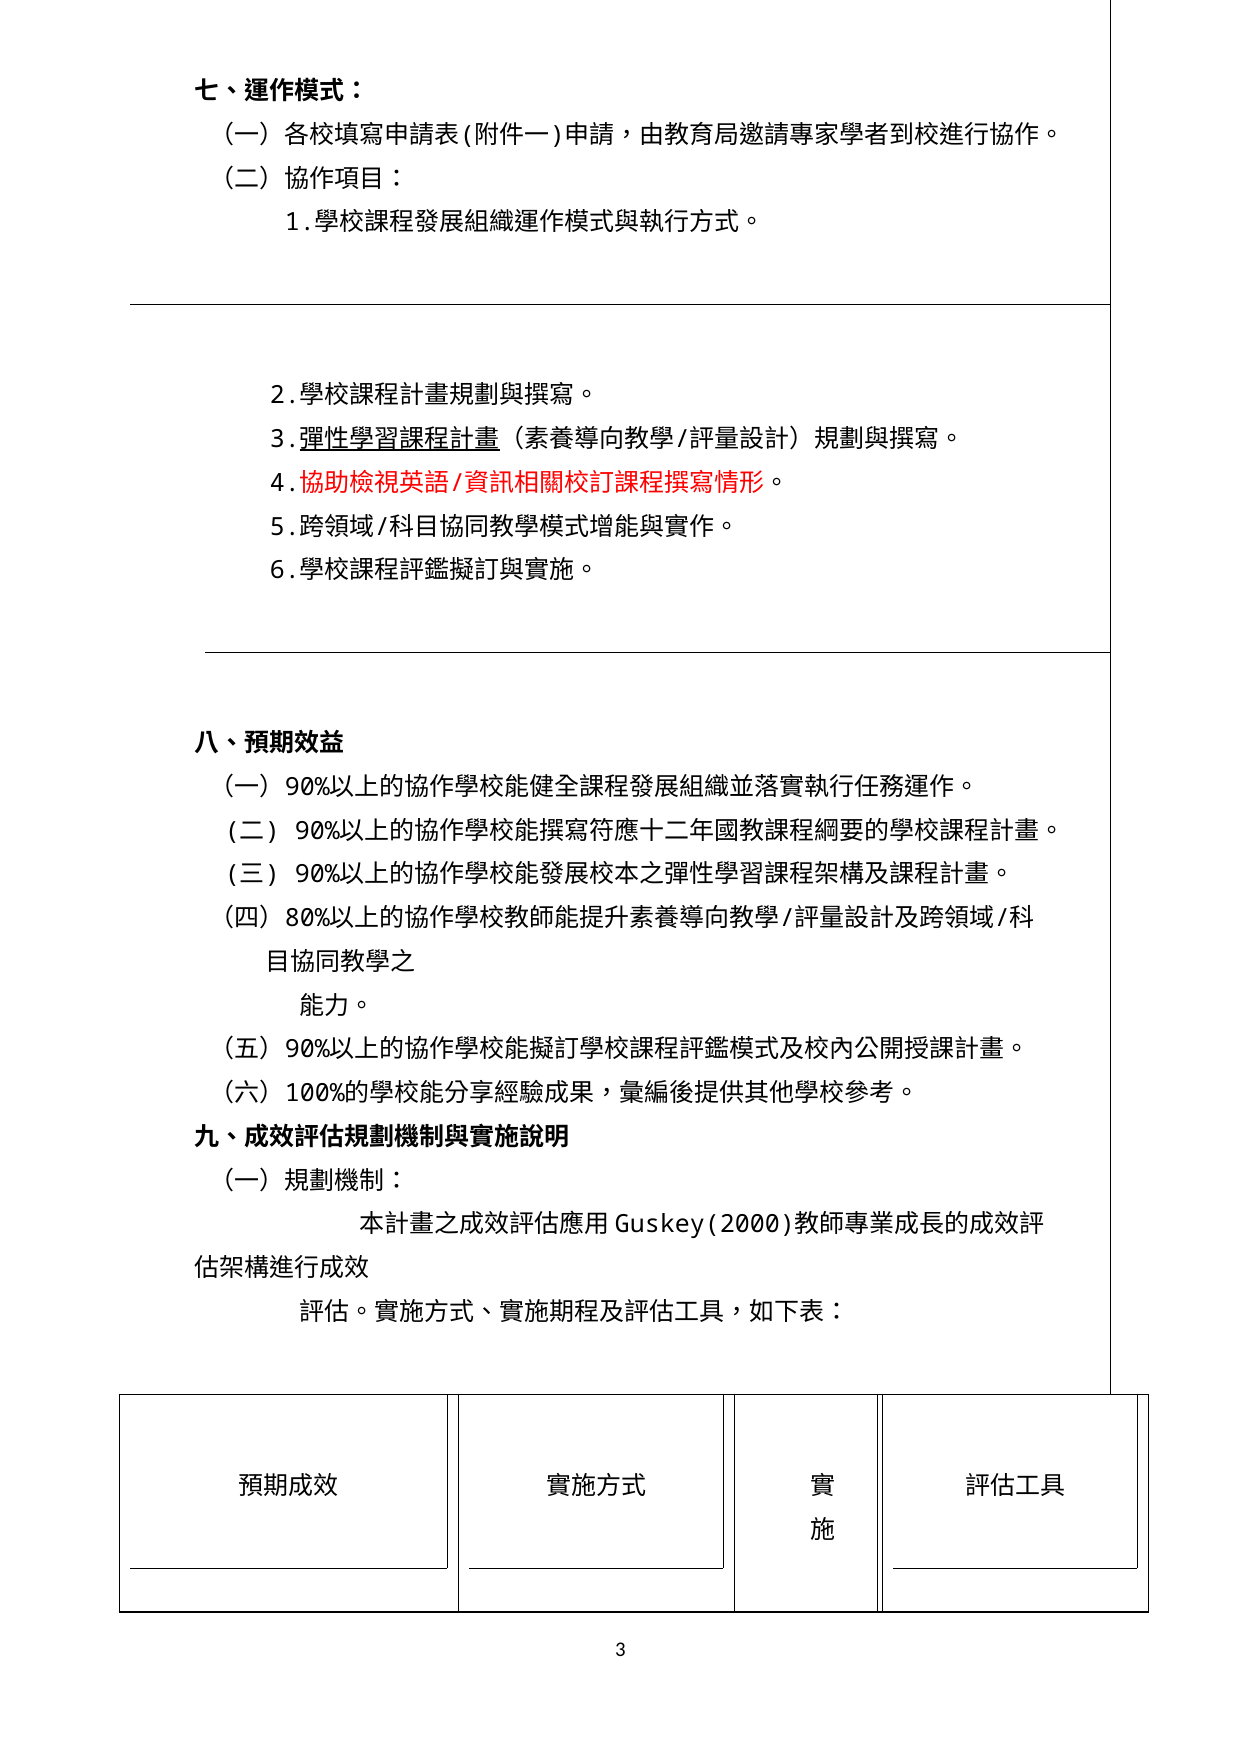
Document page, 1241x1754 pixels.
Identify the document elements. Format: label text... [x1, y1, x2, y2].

text （五）90%以上的協作學校能擬訂學校課程評鑑模式及校內公開授課計畫。 [130, 1023, 1110, 1067]
text （一）規劃機制： [130, 1154, 1110, 1198]
text （一）90%以上的協作學校能健全課程發展組織並落實執行任務運作。 [130, 760, 1110, 804]
text 能力。 [130, 979, 1110, 1023]
text 七、運作模式： [130, 0, 1110, 108]
text 九、成效評估規劃機制與實施說明 [130, 1110, 1110, 1154]
table_header 評估工具 [883, 1395, 1148, 1611]
text （一）各校填寫申請表(附件一)申請，由教育局邀請專家學者到校進行協作。 [130, 108, 1110, 152]
text 八、預期效益 [130, 652, 1110, 760]
text 本計畫之成效評估應用Guskey(2000)教師專業成長的成效評估架構進行成效 [130, 1198, 1110, 1285]
text 1.學校課程發展組織運作模式與執行方式。 [130, 196, 1110, 304]
table_header 實施 [735, 1395, 877, 1611]
text 5.跨領域/科目協同教學模式增能與實作。 [205, 500, 1110, 544]
text （六）100%的學校能分享經驗成果，彙編後提供其他學校參考。 [130, 1067, 1110, 1110]
text 評估。實施方式、實施期程及評估工具，如下表： [130, 1285, 1110, 1394]
table_header 實施方式 [459, 1395, 734, 1611]
text (二) 90%以上的協作學校能撰寫符應十二年國教課程綱要的學校課程計畫。 [130, 804, 1110, 848]
text （二）協作項目： [130, 152, 1110, 196]
table_header 預期成效 [120, 1395, 458, 1611]
table_header [878, 1395, 882, 1611]
text (三) 90%以上的協作學校能發展校本之彈性學習課程架構及課程計畫。 [130, 848, 1110, 892]
text 4.協助檢視英語/資訊相關校訂課程撰寫情形。 [205, 456, 1110, 500]
text 3.彈性學習課程計畫（素養導向教學/評量設計）規劃與撰寫。 [205, 412, 1110, 456]
text 2.學校課程計畫規劃與撰寫。 [205, 304, 1110, 412]
text （四）80%以上的協作學校教師能提升素養導向教學/評量設計及跨領域/科目協同教學之 [130, 892, 1110, 979]
text 6.學校課程評鑑擬訂與實施。 [205, 544, 1110, 652]
